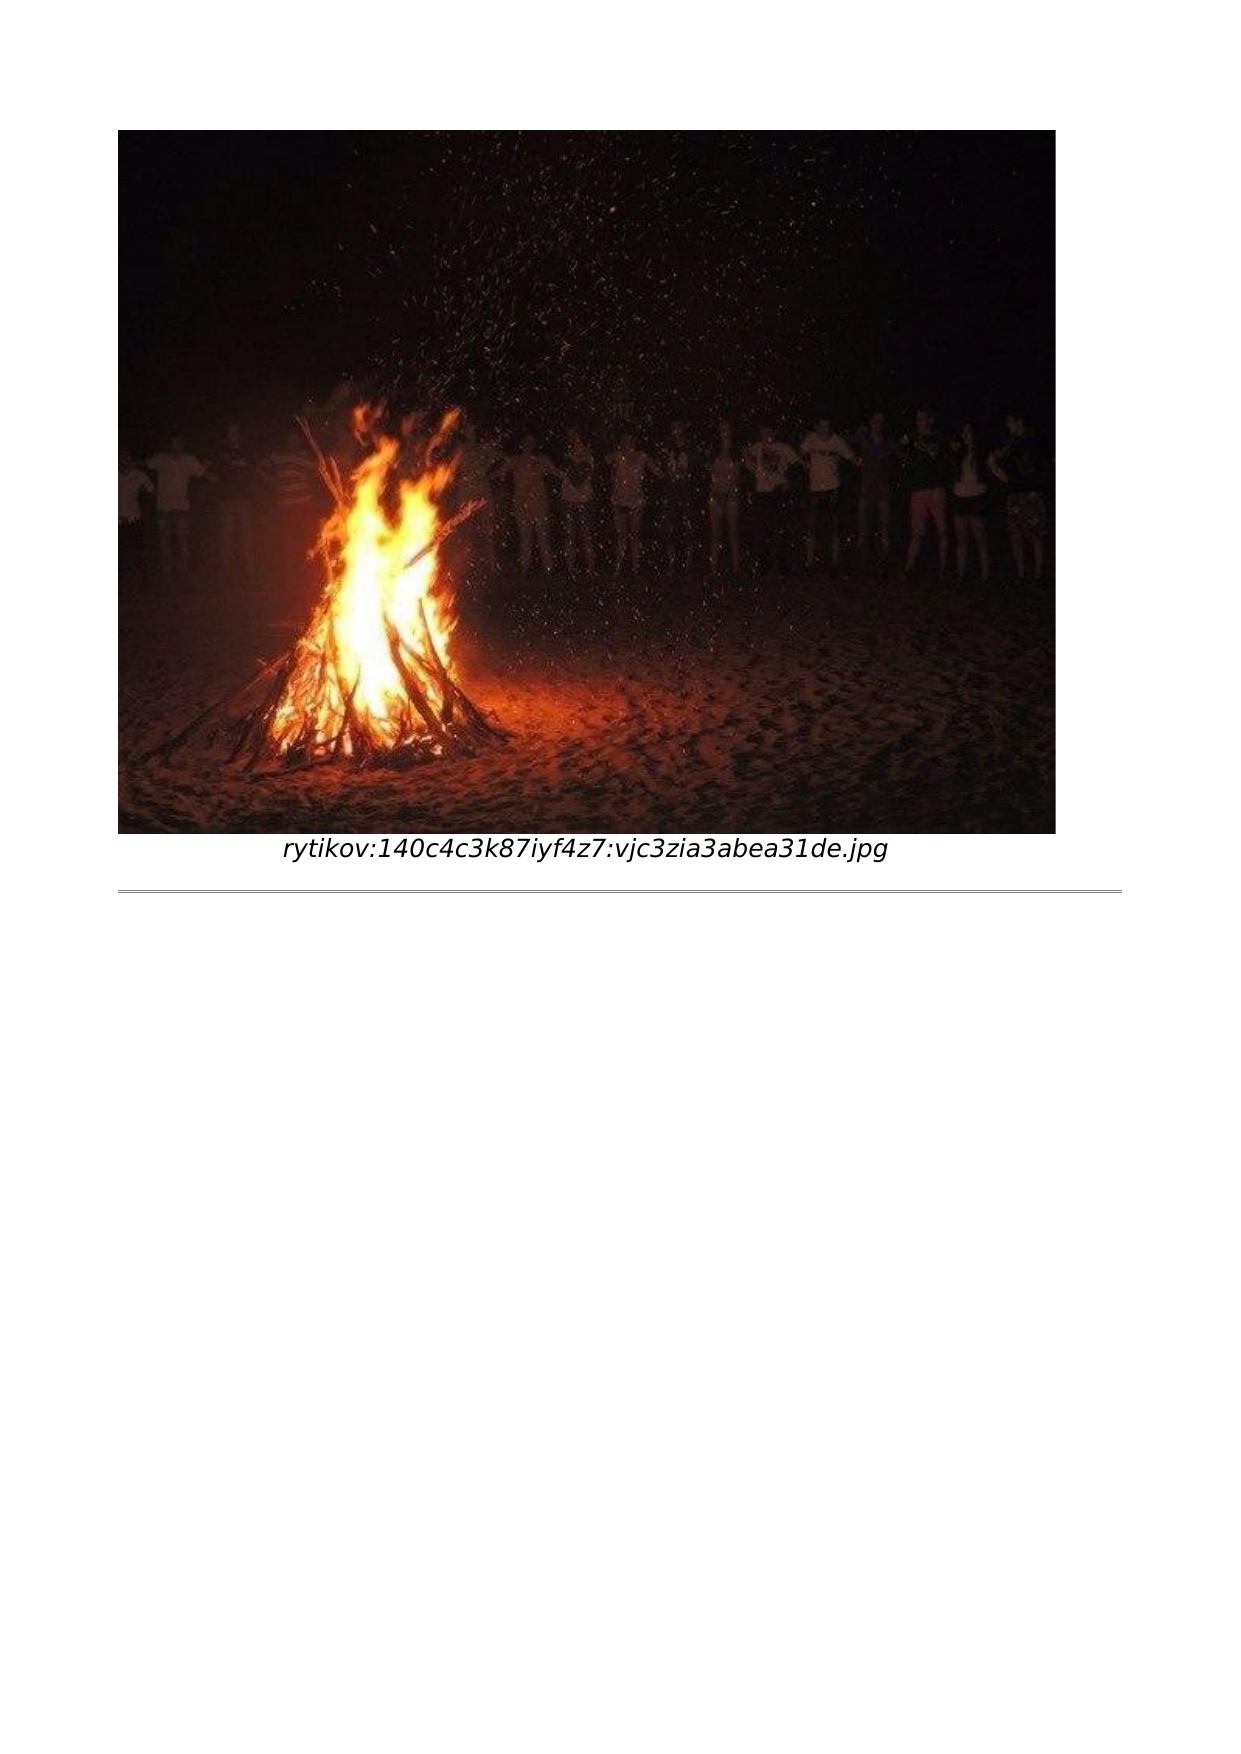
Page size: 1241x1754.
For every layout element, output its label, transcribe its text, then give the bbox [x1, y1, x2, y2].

text rytikov:140c4c3k87iyf4z7:vjc3zia3abea31de.jpg [118, 834, 1056, 863]
picture [118, 130, 1056, 834]
